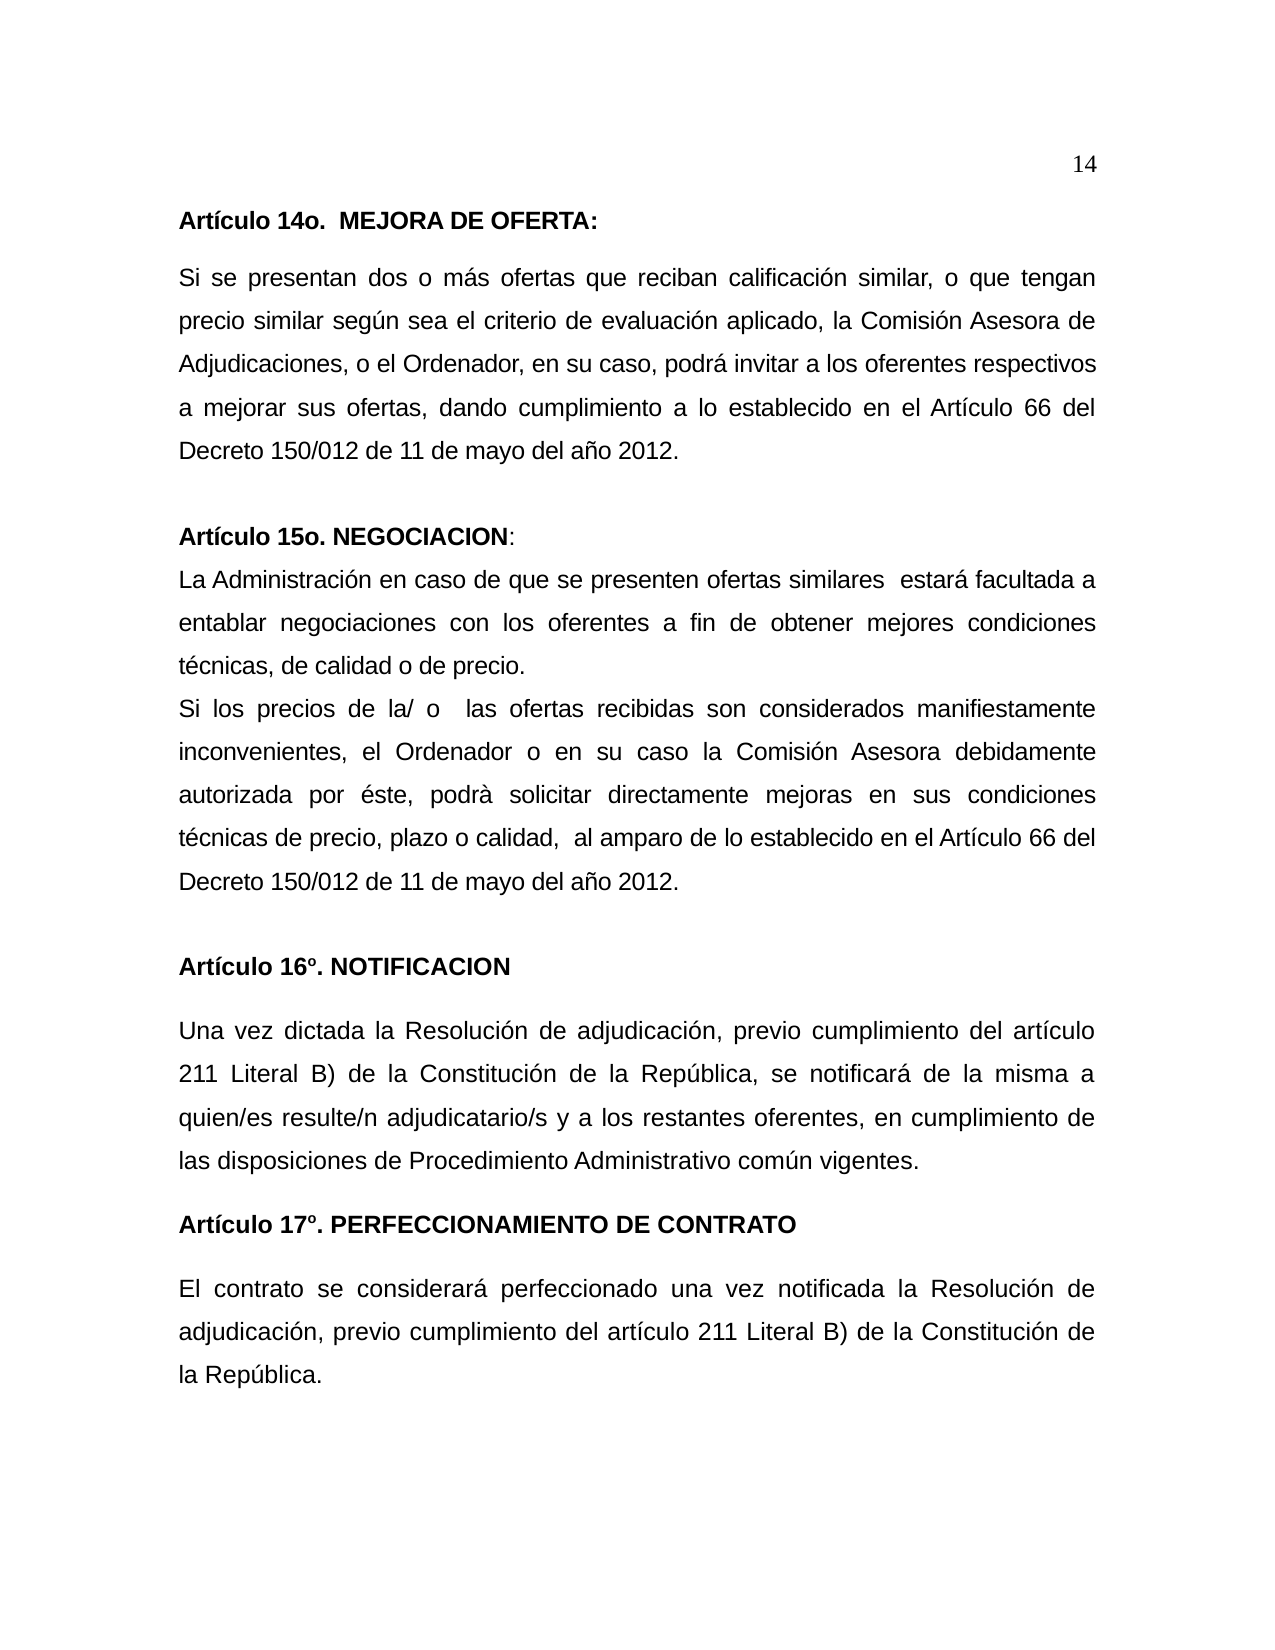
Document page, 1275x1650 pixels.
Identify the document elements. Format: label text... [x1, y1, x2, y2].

subtitle Artículo 14o. MEJORA DE OFERTA: [178, 206, 1097, 235]
text Artículo 15o. NEGOCIACION: [178, 522, 1097, 550]
text El contrato se considerará perfeccionado una vez notificada la Resolución de adjudicación, previo cumplimiento del artículo 211 Literal B) de la Constitución de la República. [178, 1274, 1097, 1389]
text Una vez dictada la Resolución de adjudicación, previo cumplimiento del artículo 211 Literal B) de la Constitución de la República, se notificará de la misma a quien/es resulte/n adjudicatario/s y a los restantes oferentes, en cumplimiento de las disposiciones de Procedimiento Administrativo común vigentes. [178, 1016, 1097, 1174]
subtitle Artículo 16o. NOTIFICACION [178, 952, 1097, 981]
text Si se presentan dos o más ofertas que reciban calificación similar, o que tengan precio similar según sea el criterio de evaluación aplicado, la Comisión Asesora de Adjudicaciones, o el Ordenador, en su caso, podrá invitar a los oferentes respectivos a mejorar sus ofertas, dando cumplimiento a lo establecido en el Artículo 66 del Decreto 150/012 de 11 de mayo del año 2012. [178, 263, 1097, 464]
text La Administración en caso de que se presenten ofertas similares estará facultada a entablar negociaciones con los oferentes a fin de obtener mejores condiciones técnicas, de calidad o de precio. [178, 565, 1097, 680]
text Si los precios de la/ o las ofertas recibidas son considerados manifiestamente inconvenientes, el Ordenador o en su caso la Comisión Asesora debidamente autorizada por éste, podrà solicitar directamente mejoras en sus condiciones técnicas de precio, plazo o calidad, al amparo de lo establecido en el Artículo 66 del Decreto 150/012 de 11 de mayo del año 2012. [178, 694, 1097, 895]
subtitle Artículo 17o. PERFECCIONAMIENTO DE CONTRATO [178, 1210, 1097, 1238]
